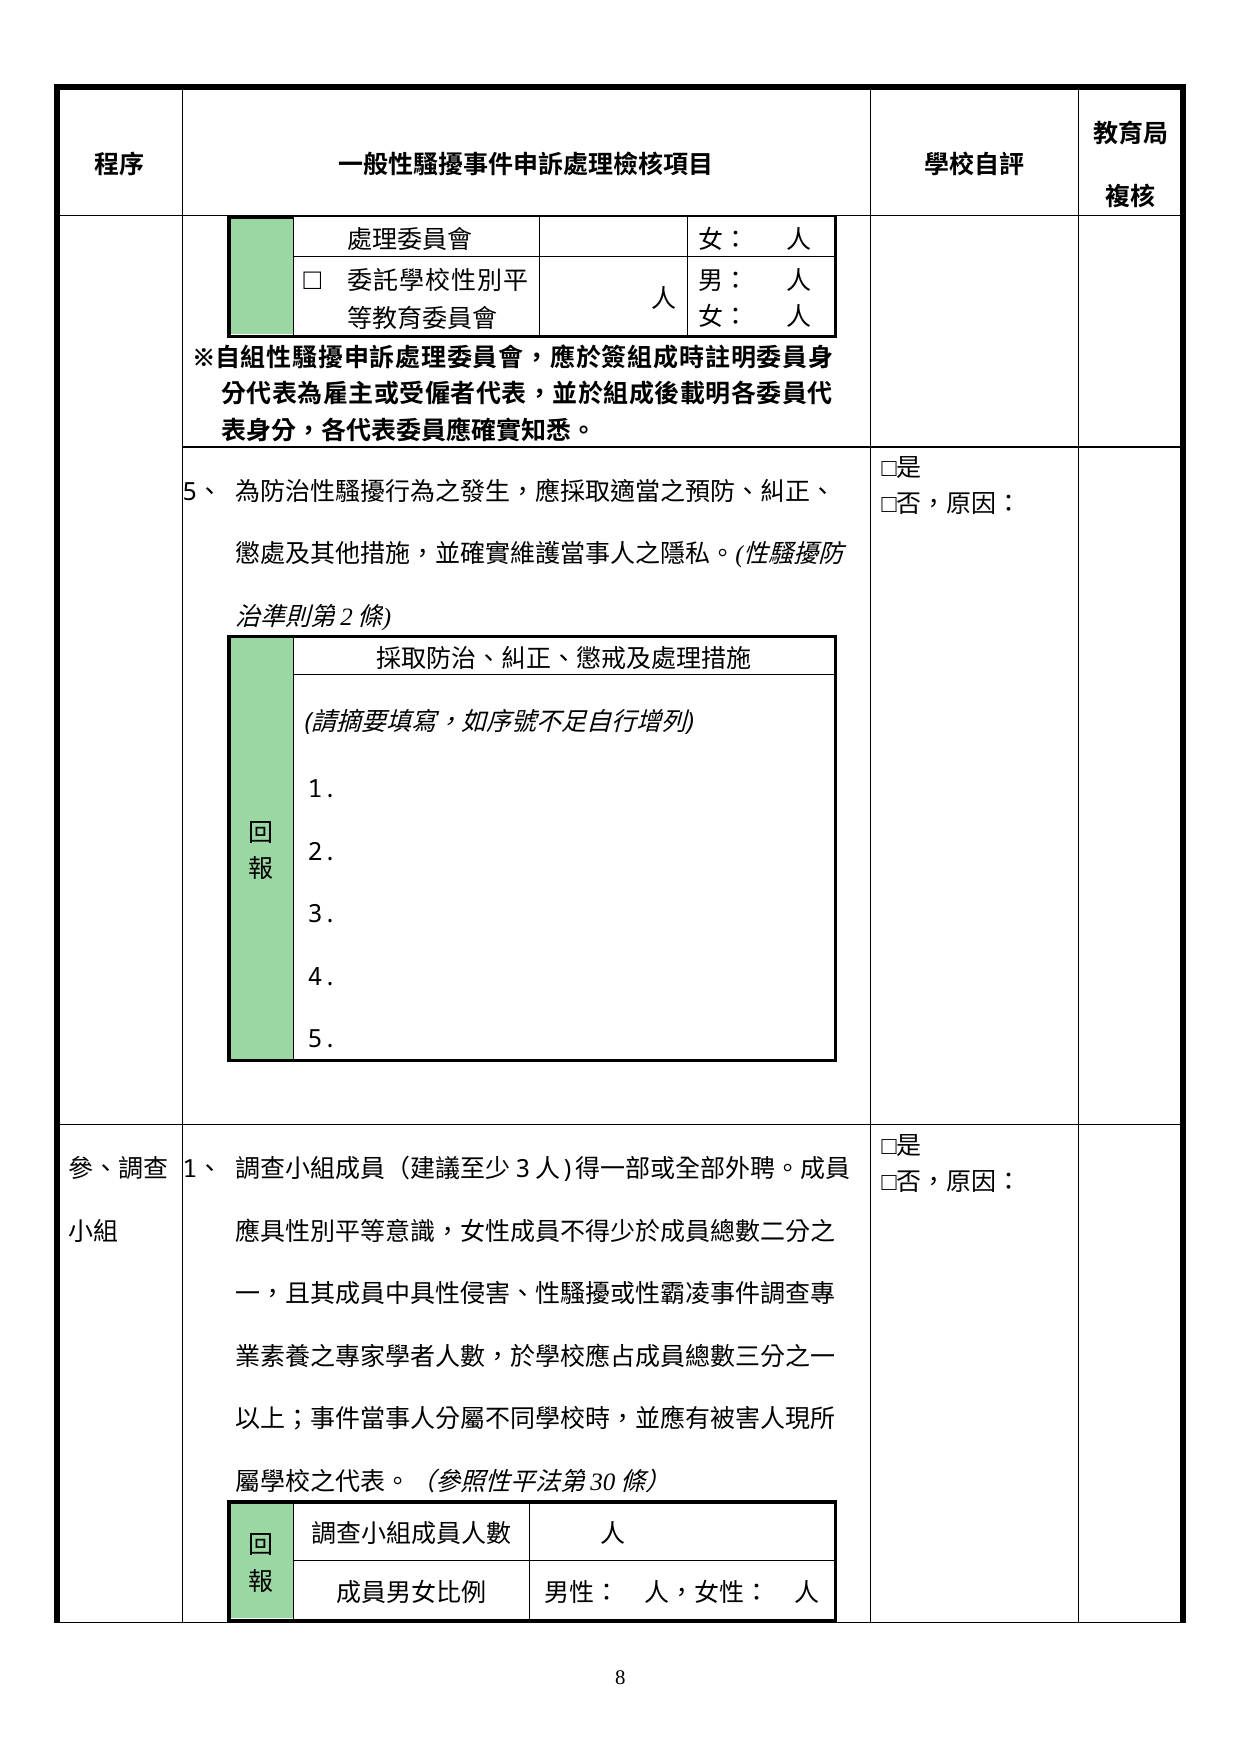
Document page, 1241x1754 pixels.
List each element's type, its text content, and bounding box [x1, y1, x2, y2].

table_cell 男： 人 女： 人 [688, 257, 834, 334]
table_cell 成員男女比例 [294, 1561, 529, 1618]
table_cell [1079, 216, 1180, 446]
table_cell [871, 216, 1078, 446]
table_cell 人 [540, 257, 687, 334]
table_cell 女： 人 [688, 217, 834, 256]
table_header 調查小組成員人數 [294, 1504, 529, 1559]
table_cell 參、調查小組 [60, 1125, 182, 1622]
table_cell 男性： 人，女性： 人 [530, 1561, 834, 1618]
table_header 教育局複核 [1079, 90, 1180, 215]
table_cell [540, 217, 687, 256]
table_header 回報 [231, 638, 293, 1059]
table_cell □是 □否，原因： [871, 448, 1078, 1124]
table_cell 為防治性騷擾行為之發生，應採取適當之預防、糾正、懲處及其他措施，並確實維護當事人之隱私。(性騷擾防治準則第2條) [183, 448, 870, 1124]
table_cell 調查小組成員（建議至少3人)得一部或全部外聘。成員應具性別平等意識，女性成員不得少於成員總數二分之一，且其成員中具性侵害、性騷擾或性霸凌事件調查專業素養之專家學者人數，於學校應占成員總數三分之一以上；事件當事人分屬不同學校時，並應有被害人現所屬學校之代表。（參照性平法第30條） ※因一般性騷擾事件申訴處理之主責單位為人事室，為避免影響事實認定之公正客觀判斷，建議不宜擔任調查小組成員之一。 ※建議調查成員以全部外聘，並避免邀聘曾任職該校之性騷擾防治調查人才庫之人員擔任調查成員，以示公正、客觀之超然立場。 ※調查人才資料庫 臺北市性別平等教育網→校園性別事件防治→調查人才庫(http://163.21.249.63/joomla/cht/index.php?code=list&ids=33) 教育部性別平等教育網→校園性別事件防治與處理→調查專業人才庫(https://www.gender.edu.tw/web/index.php/m7/m7_05_01_index) [183, 1125, 870, 1622]
table_header 程序 [60, 90, 182, 215]
table_cell 委託學校性別平等教育委員會 [294, 257, 539, 334]
table_cell □是 □否，原因： [871, 1125, 1078, 1622]
table_cell (請摘要填寫，如序號不足自行增列) [294, 675, 834, 1059]
table_cell [1079, 448, 1180, 1124]
table_cell 處理委員會 [294, 217, 539, 256]
table_header 回報 [231, 1504, 293, 1618]
table_header 採取防治、糾正、懲戒及處理措施 [294, 638, 834, 674]
table_header 人 [530, 1504, 834, 1559]
table_cell [60, 216, 182, 1124]
table_cell [1079, 1125, 1180, 1622]
table_header [231, 219, 293, 334]
table_header 學校自評 [871, 90, 1078, 215]
table_header 一般性騷擾事件申訴處理檢核項目 [183, 90, 870, 215]
table_cell ※自組性騷擾申訴處理委員會，應於簽組成時註明委員身分代表為雇主或受僱者代表，並於組成後載明各委員代表身分，各代表委員應確實知悉。 [183, 216, 870, 446]
